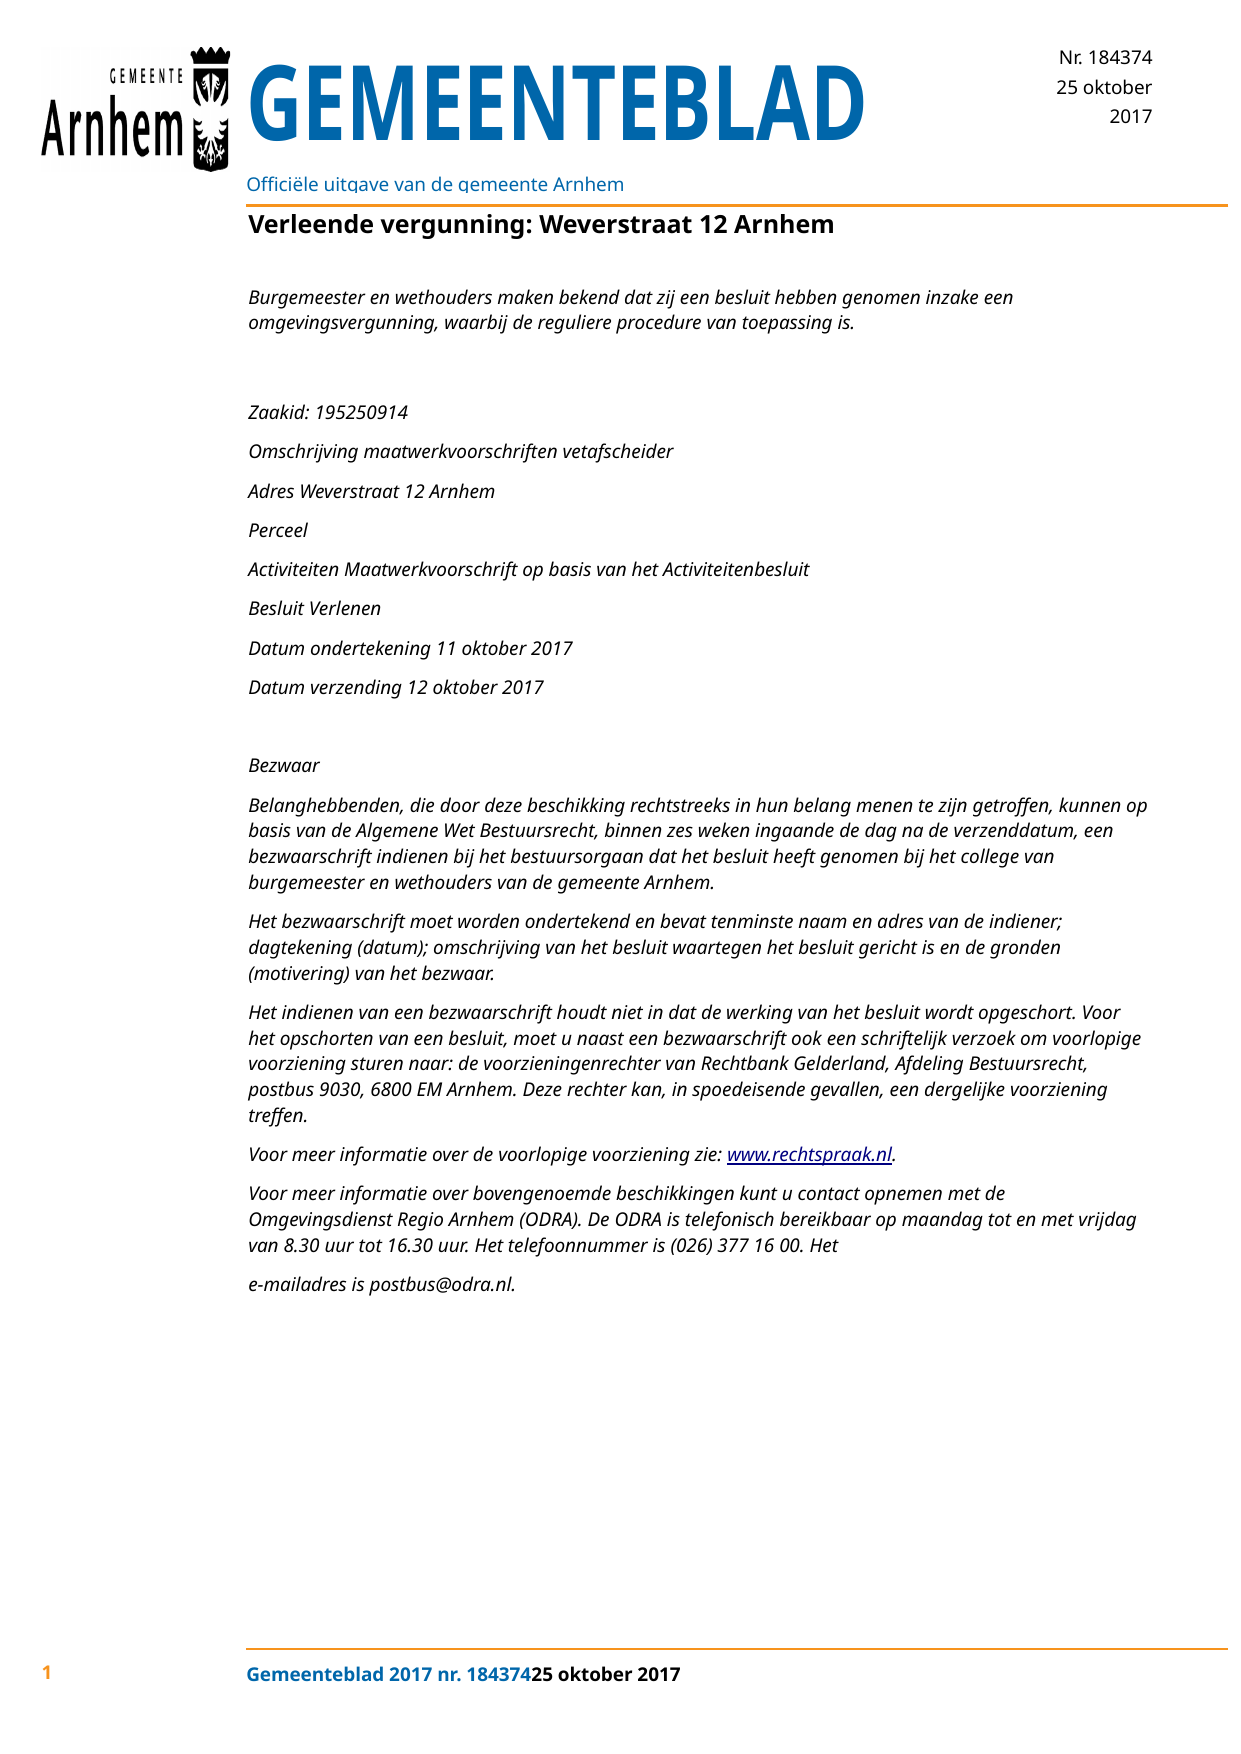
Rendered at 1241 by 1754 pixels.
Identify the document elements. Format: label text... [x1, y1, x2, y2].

text Voor meer informatie over de voorlopige voorziening zie: www.rechtspraak.nl. [248, 1141, 1152, 1167]
text Het bezwaarschrift moet worden ondertekend en bevat tenminste naam en adres van de indiener; dagtekening (datum); omschrijving van het besluit waartegen het besluit gericht is en de gronden (motivering) van het bezwaar. [248, 908, 1152, 986]
text Voor meer informatie over bovengenoemde beschikkingen kunt u contact opnemen met de Omgevingsdienst Regio Arnhem (ODRA). De ODRA is telefonisch bereikbaar op maandag tot en met vrijdag van 8.30 uur tot 16.30 uur. Het telefoonnummer is (026) 377 16 00. Het [248, 1181, 1152, 1258]
text Datum verzending 12 oktober 2017 [248, 674, 1152, 700]
text Het indienen van een bezwaarschrift houdt niet in dat de werking van het besluit wordt opgeschort. Voor het opschorten van een besluit, moet u naast een bezwaarschrift ook een schriftelijk verzoek om voorlopige voorziening sturen naar: de voorzieningenrechter van Rechtbank Gelderland, Afdeling Bestuursrecht, postbus 9030, 6800 EM Arnhem. Deze rechter kan, in spoedeisende gevallen, een dergelijke voorziening treffen. [248, 999, 1152, 1128]
text e-mailadres is postbus@odra.nl. [248, 1271, 1152, 1297]
text Zaakid: 195250914 [248, 399, 1152, 425]
text Belanghebbenden, die door deze beschikking rechtstreeks in hun belang menen te zijn getroffen, kunnen op basis van de Algemene Wet Bestuursrecht, binnen zes weken ingaande de dag na de verzenddatum, een bezwaarschrift indienen bij het bestuursorgaan dat het besluit heeft genomen bij het college van burgemeester en wethouders van de gemeente Arnhem. [248, 792, 1152, 895]
text Besluit Verlenen [248, 596, 1152, 621]
text Adres Weverstraat 12 Arnhem [248, 478, 1152, 503]
text Burgemeester en wethouders maken bekend dat zij een besluit hebben genomen inzake een omgevingsvergunning, waarbij de reguliere procedure van toepassing is. [248, 284, 1152, 335]
text Activiteiten Maatwerkvoorschrift op basis van het Activiteitenbesluit [248, 556, 1152, 582]
picture [41, 47, 231, 172]
text Perceel [248, 517, 1152, 543]
text Verleende vergunning: Weverstraat 12 Arnhem [248, 207, 1152, 241]
text Datum ondertekening 11 oktober 2017 [248, 635, 1152, 661]
text Omschrijving maatwerkvoorschriften vetafscheider [248, 438, 1152, 464]
text Bezwaar [248, 753, 1152, 778]
